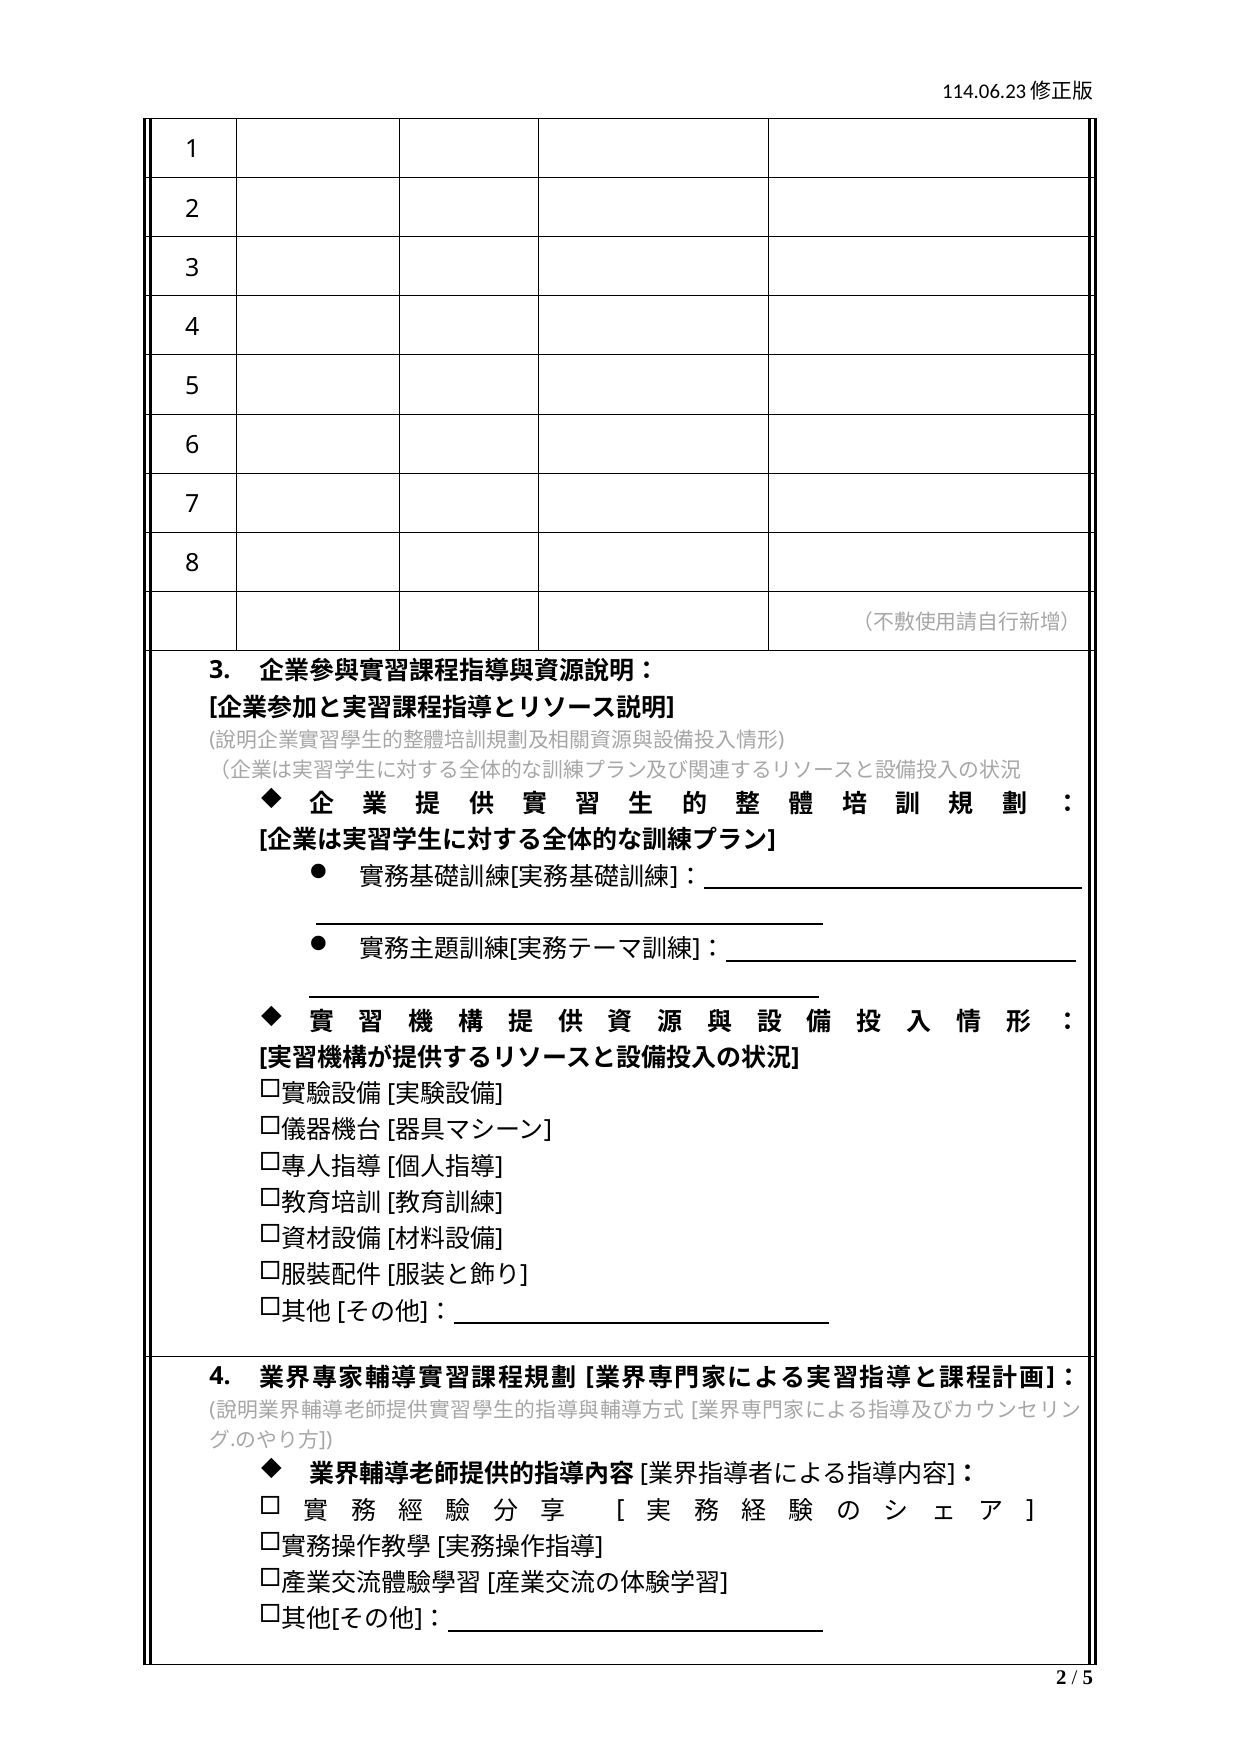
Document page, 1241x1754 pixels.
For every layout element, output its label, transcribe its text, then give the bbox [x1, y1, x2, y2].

table_cell 業界專家輔導實習課程規劃 [業界専門家による実習指導と課程計画]： (說明業界輔導老師提供實習學生的指導與輔導方式 [業界専門家による指導及びカウンセリング.のやり方]) 業界輔導老師提供的指導內容 [業界指導者による指導内容]： 實務經驗分享 [実務経験のシェア] 實務操作教學 [実務操作指導] 產業交流體驗學習 [産業交流の体験学習] 其他[その他]： 業界輔導老師提供的輔導方式 [業界指導先生によるサポート方式] 口述解說[口頭解説] 操作示範[操作実演] 其他[その他]： [152, 1357, 1088, 1664]
table_cell [769, 533, 1088, 591]
table_cell [400, 296, 538, 354]
table_cell [400, 533, 538, 591]
table_cell [400, 355, 538, 413]
table_cell [237, 355, 399, 413]
table_cell [539, 592, 768, 650]
table_cell 7 [152, 474, 236, 532]
table_cell 2 [152, 178, 236, 236]
table_cell [237, 237, 399, 295]
table_cell [769, 355, 1088, 413]
table_cell [400, 178, 538, 236]
table_cell [400, 415, 538, 472]
table_cell [539, 237, 768, 295]
table_cell 6 [152, 415, 236, 472]
table_cell [237, 474, 399, 532]
table_cell 5 [152, 355, 236, 413]
table_cell [400, 474, 538, 532]
table_cell （不敷使用請自行新增） [769, 592, 1088, 650]
table_cell [539, 296, 768, 354]
table_cell 1 [152, 119, 236, 177]
table_cell [539, 355, 768, 413]
table_cell [400, 119, 538, 177]
table_cell [237, 533, 399, 591]
table_cell [539, 119, 768, 177]
table_cell [539, 533, 768, 591]
table_cell 企業參與實習課程指導與資源說明： [企業参加と実習課程指導とリソース説明] (說明企業實習學生的整體培訓規劃及相關資源與設備投入情形) （企業は実習学生に対する全体的な訓練プラン及び関連するリソースと設備投入の状況 企業提供實習生的整體培訓規劃： [企業は実習学生に対する全体的な訓練プラン] 實務基礎訓練[実務基礎訓練]： 實務主題訓練[実務テーマ訓練]： 實習機構提供資源與設備投入情形： [実習機構が提供するリソースと設備投入の状況] 實驗設備 [実験設備] 儀器機台 [器具マシーン] 專人指導 [個人指導] 教育培訓 [教育訓練] 資材設備 [材料設備] 服裝配件 [服装と飾り] 其他 [その他]： [152, 651, 1088, 1356]
table_cell [539, 178, 768, 236]
table_cell [769, 178, 1088, 236]
table_cell [769, 296, 1088, 354]
table_cell [769, 474, 1088, 532]
table_cell 3 [152, 237, 236, 295]
table_cell [400, 592, 538, 650]
table_cell [769, 415, 1088, 472]
table_cell [237, 296, 399, 354]
table_cell [237, 119, 399, 177]
table_cell [237, 178, 399, 236]
table_cell [237, 592, 399, 650]
table_cell [769, 237, 1088, 295]
table_cell [769, 119, 1088, 177]
table_cell [539, 415, 768, 472]
table_cell [152, 592, 236, 650]
table_cell [539, 474, 768, 532]
table_cell [400, 237, 538, 295]
table_cell 4 [152, 296, 236, 354]
table_cell [237, 415, 399, 472]
table_cell 8 [152, 533, 236, 591]
